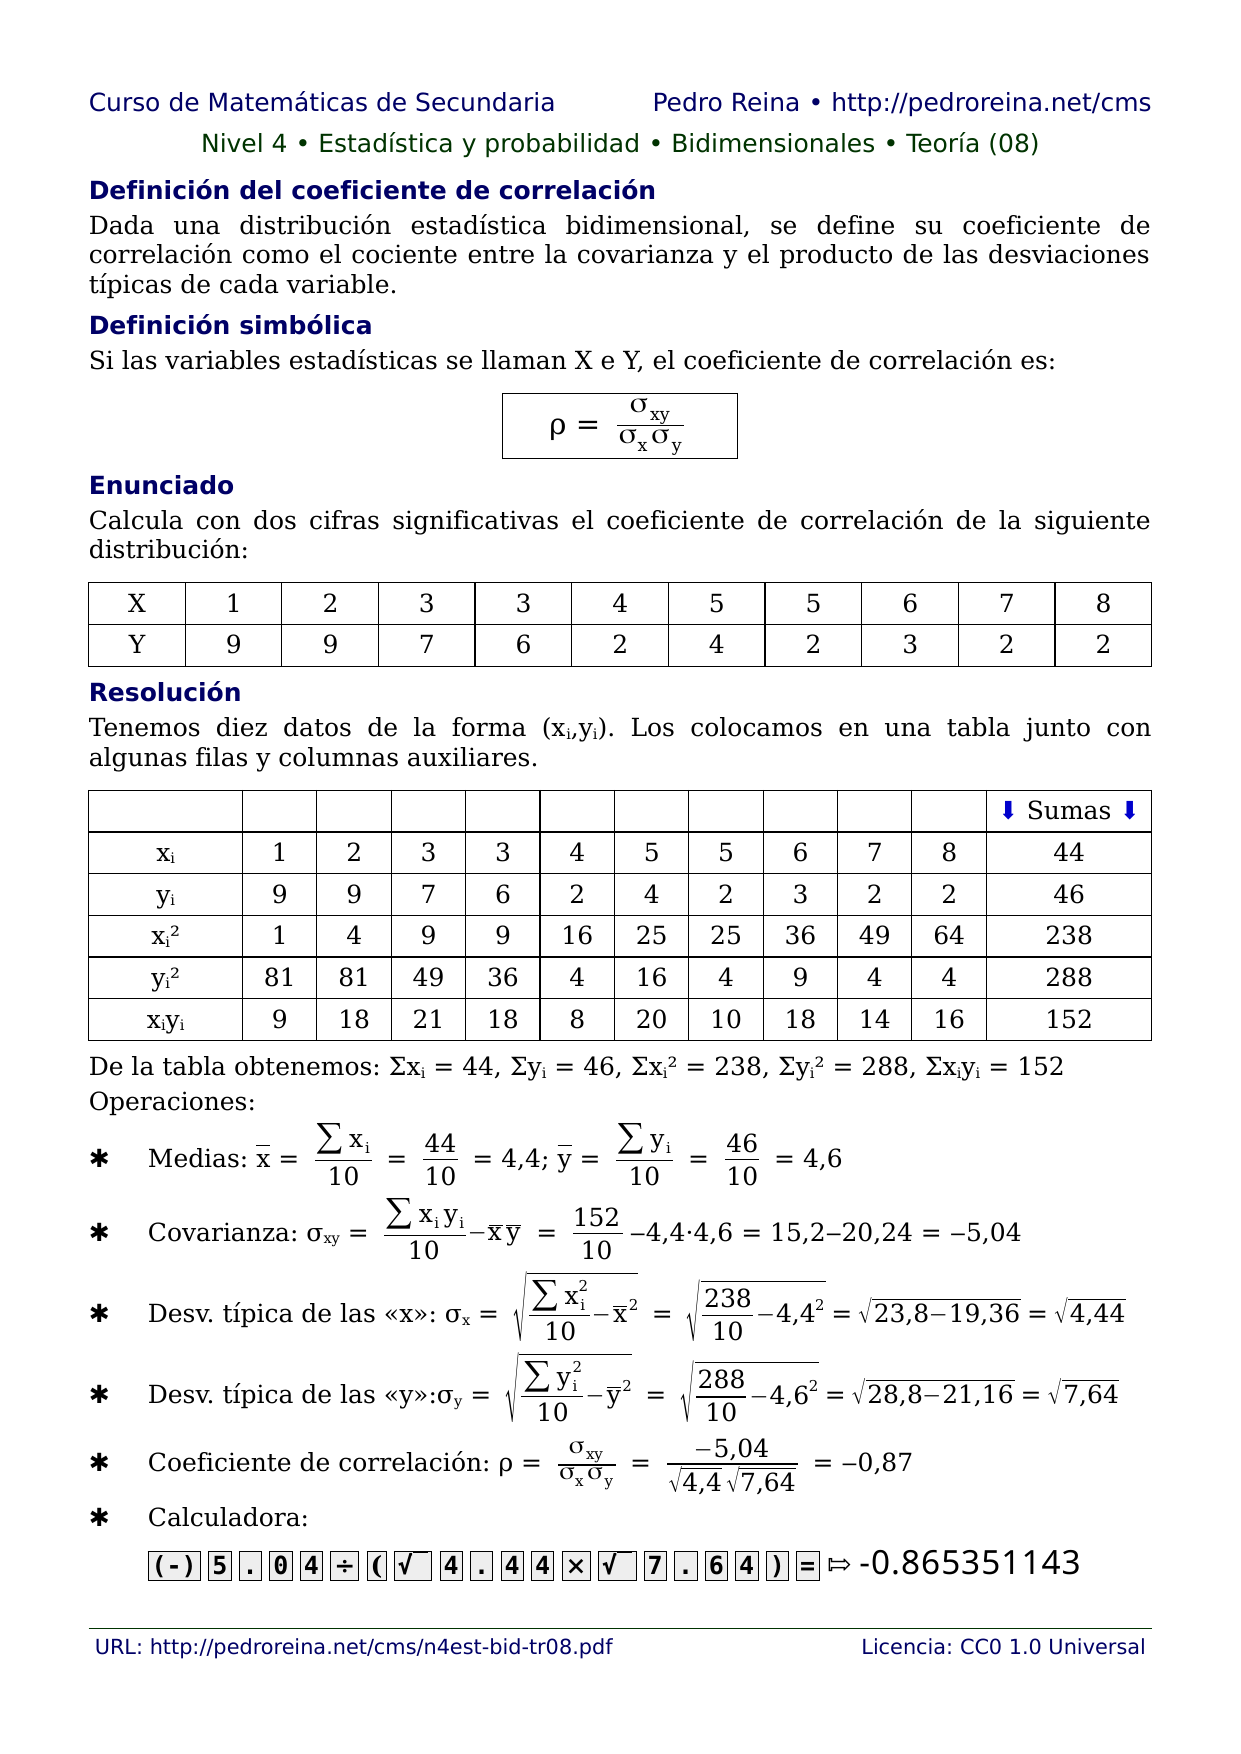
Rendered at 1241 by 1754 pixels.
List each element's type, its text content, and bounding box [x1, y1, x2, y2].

text ρ = [503, 394, 737, 458]
table_header [689, 791, 763, 831]
table_cell 4 [669, 625, 764, 666]
table_cell 4 [615, 874, 688, 915]
table_cell 8 [541, 999, 614, 1040]
table_header 3 [379, 583, 474, 624]
table_cell 2 [959, 625, 1054, 666]
table_cell 7 [838, 833, 911, 873]
table_cell 4 [317, 916, 391, 956]
table_cell xiyi [89, 999, 242, 1040]
table_cell 8 [912, 833, 986, 873]
table_header 1 [186, 583, 281, 624]
text Nivel 4 • Estadística y probabilidad • Bidimensionales • Teoría (08) [88, 129, 1152, 159]
text Definición del coeficiente de correlación [88, 176, 1152, 206]
table_cell 2 [912, 874, 986, 915]
text (-) 5 . 0 4 ÷ ( √ 4 . 4 4 × √ 7 . 6 4 ) = ⇰ -0.865351143 [88, 1539, 1152, 1584]
table_cell 4 [541, 833, 614, 873]
table_header X [89, 583, 185, 624]
text Operaciones: [88, 1088, 1152, 1117]
table_cell 10 [689, 999, 763, 1040]
list Desv. típica de las «x»: σx = = == [88, 1271, 1152, 1346]
table_cell 20 [615, 999, 688, 1040]
text De la tabla obtenemos: Σxi = 44, Σyi = 46, Σxi² = 238, Σyi² = 288, Σxiyi = 152 [88, 1052, 1152, 1082]
table_cell 9 [392, 916, 465, 956]
table_cell 44 [987, 833, 1151, 873]
text Dada una distribución estadística bidimensional, se define su coeficiente de correlación como el cociente entre la covarianza y el producto de las desviaciones típicas de cada variable. [88, 211, 1152, 299]
table_cell 18 [466, 999, 539, 1040]
text Calcula con dos cifras significativas el coeficiente de correlación de la siguiente distribución: [88, 506, 1152, 564]
table_cell 4 [689, 958, 763, 998]
table_cell 16 [541, 916, 614, 956]
table_cell 1 [243, 916, 316, 956]
table_header ⬇ Sumas ⬇ [987, 791, 1151, 831]
table_header [541, 791, 614, 831]
table_cell 18 [317, 999, 391, 1040]
table_cell 21 [392, 999, 465, 1040]
table_cell 5 [689, 833, 763, 873]
table_header 2 [282, 583, 378, 624]
table_cell 81 [317, 958, 391, 998]
text Si las variables estadísticas se llaman X e Y, el coeficiente de correlación es: [88, 346, 1152, 375]
table_header [912, 791, 986, 831]
text Resolución [88, 678, 1152, 708]
table_cell 6 [764, 833, 837, 873]
table_header [317, 791, 391, 831]
list Medias: x = = = 4,4; y = = = 4,6 [88, 1123, 1152, 1191]
table_cell 9 [186, 625, 281, 666]
text Tenemos diez datos de la forma (xi,yi). Los colocamos en una tabla junto con algunas filas y columnas auxiliares. [88, 714, 1152, 772]
table_cell 152 [987, 999, 1151, 1040]
table_header [243, 791, 316, 831]
table_cell xi [89, 833, 242, 873]
table_header 4 [572, 583, 668, 624]
table_header 5 [669, 583, 764, 624]
table_header [838, 791, 911, 831]
table_cell 46 [987, 874, 1151, 915]
list Calculadora: [88, 1504, 1152, 1533]
table_cell 6 [466, 874, 539, 915]
table_header [615, 791, 688, 831]
table_header 5 [766, 583, 861, 624]
table_header 6 [862, 583, 958, 624]
table_cell 49 [838, 916, 911, 956]
table_cell 9 [243, 874, 316, 915]
table_cell 2 [572, 625, 668, 666]
table_cell 16 [615, 958, 688, 998]
table_cell 1 [243, 833, 316, 873]
table_cell 18 [764, 999, 837, 1040]
table_cell 3 [466, 833, 539, 873]
table_header [89, 791, 242, 831]
table_cell Y [89, 625, 185, 666]
table_cell 4 [541, 958, 614, 998]
table_cell 3 [392, 833, 465, 873]
text Curso de Matemáticas de Secundaria Pedro Reina • http://pedroreina.net/cms [88, 88, 1152, 118]
table_cell 4 [912, 958, 986, 998]
table_cell 9 [317, 874, 391, 915]
table_cell 9 [764, 958, 837, 998]
table_cell yi² [89, 958, 242, 998]
table_cell 238 [987, 916, 1151, 956]
table_cell 2 [541, 874, 614, 915]
table_cell 64 [912, 916, 986, 956]
text Definición simbólica [88, 311, 1152, 340]
table_cell 81 [243, 958, 316, 998]
table_cell 2 [317, 833, 391, 873]
text Enunciado [88, 471, 1152, 500]
list Covarianza: σxy = = ‒4,4·4,6 = 15,2‒20,24 = ‒5,04 [88, 1197, 1152, 1265]
table_header [392, 791, 465, 831]
table_cell 49 [392, 958, 465, 998]
table_cell 9 [243, 999, 316, 1040]
table_cell 9 [466, 916, 539, 956]
table_cell 4 [838, 958, 911, 998]
table_cell 3 [862, 625, 958, 666]
table_cell 16 [912, 999, 986, 1040]
table_header 3 [476, 583, 571, 624]
table_cell 25 [689, 916, 763, 956]
list Coeficiente de correlación: ρ = = = ‒0,87 [88, 1433, 1152, 1498]
table_cell 9 [282, 625, 378, 666]
table_header 8 [1056, 583, 1151, 624]
table_header 7 [959, 583, 1054, 624]
table_cell 6 [476, 625, 571, 666]
table_cell 25 [615, 916, 688, 956]
table_header [764, 791, 837, 831]
table_cell 7 [379, 625, 474, 666]
table_cell yi [89, 874, 242, 915]
list Desv. típica de las «y»:σy = = == [88, 1352, 1152, 1428]
table_cell 3 [764, 874, 837, 915]
table_cell 7 [392, 874, 465, 915]
table_header [466, 791, 539, 831]
table_cell 5 [615, 833, 688, 873]
table_cell 2 [1056, 625, 1151, 666]
table_cell 2 [689, 874, 763, 915]
table_cell 2 [766, 625, 861, 666]
table_cell 2 [838, 874, 911, 915]
table_cell 36 [466, 958, 539, 998]
table_cell 14 [838, 999, 911, 1040]
table_cell 288 [987, 958, 1151, 998]
table_cell xi² [89, 916, 242, 956]
table_cell 36 [764, 916, 837, 956]
